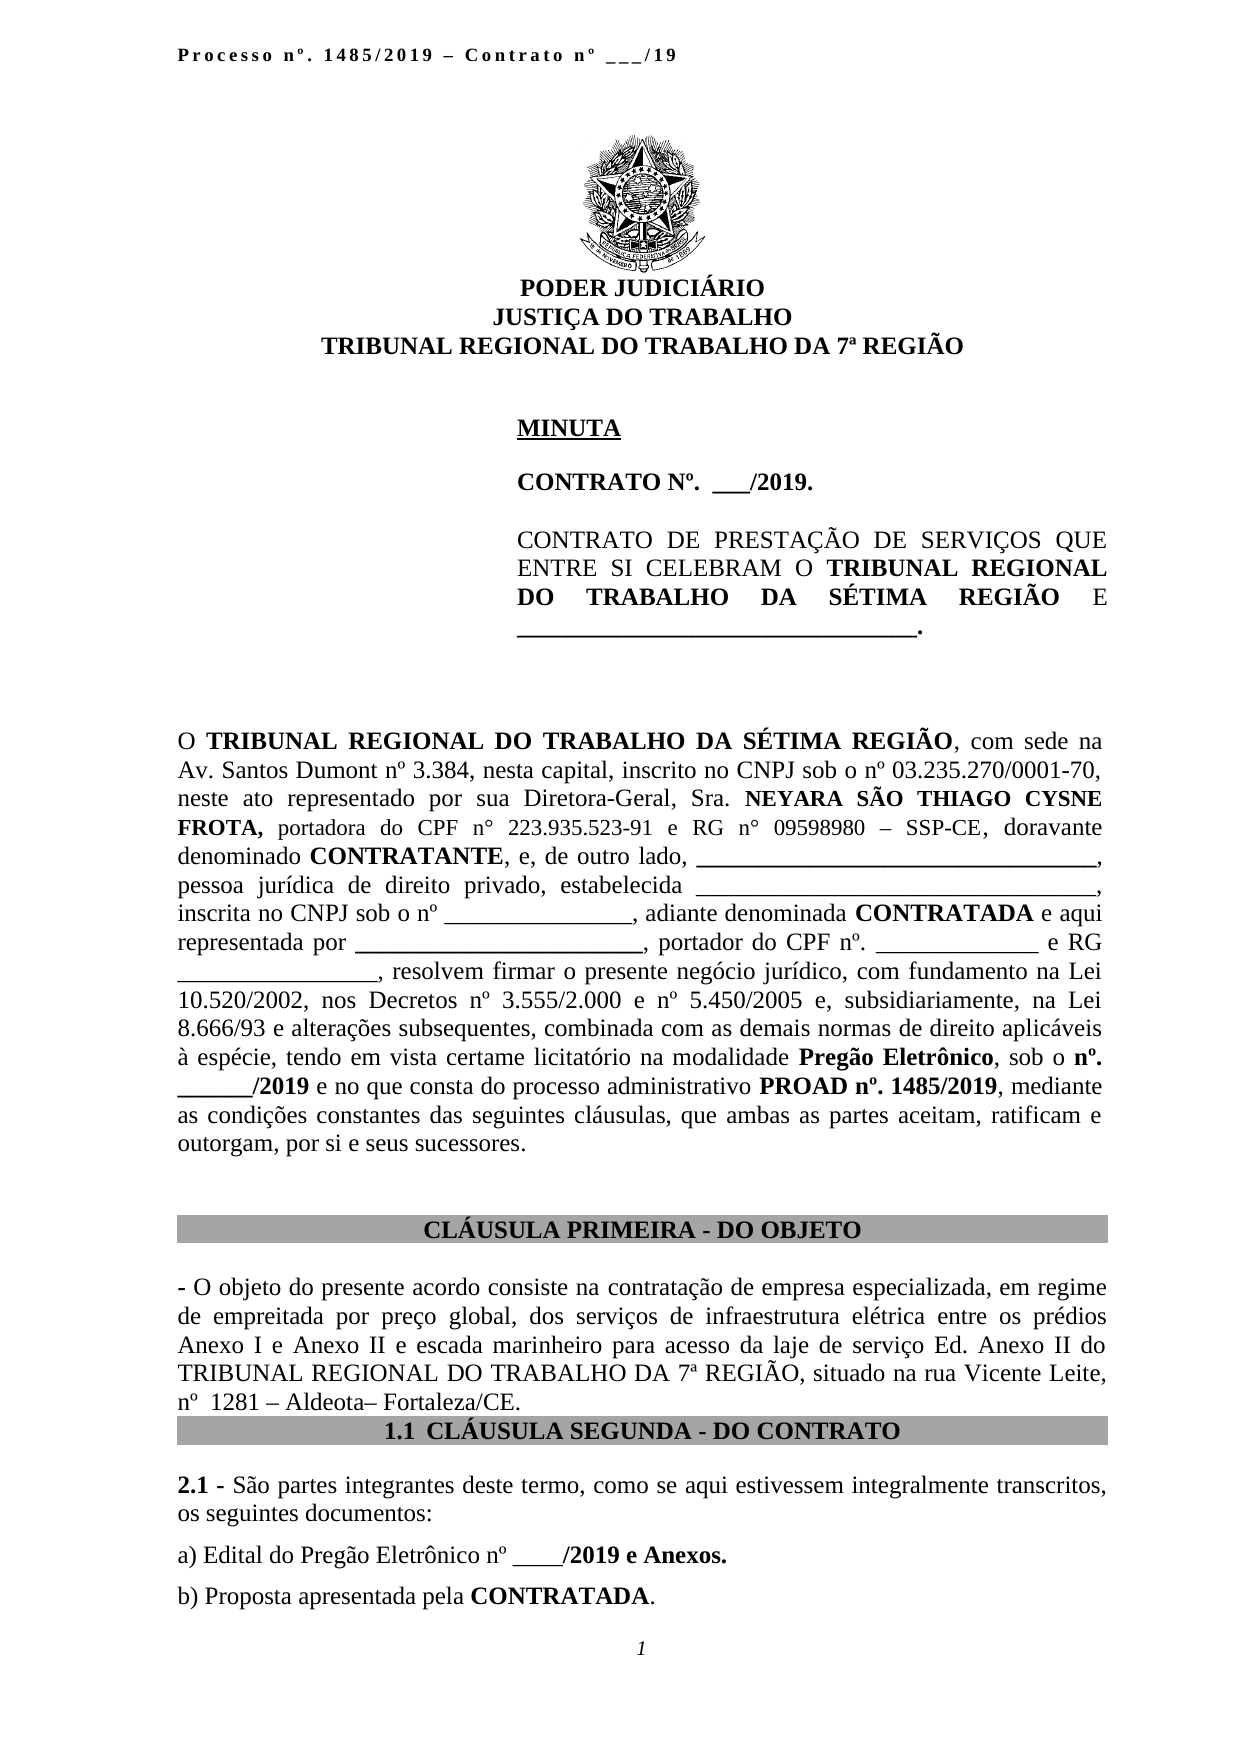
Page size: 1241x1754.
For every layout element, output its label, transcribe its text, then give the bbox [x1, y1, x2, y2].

text TRIBUNAL REGIONAL DO TRABALHO DA 7ª REGIÃO [177, 331, 1108, 360]
text - O objeto do presente acordo consiste na contratação de empresa especializada, em regime de empreitada por preço global, dos serviços de infraestrutura elétrica entre os prédios Anexo I e Anexo II e escada marinheiro para acesso da laje de serviço Ed. Anexo II do TRIBUNAL REGIONAL DO TRABALHO DA 7ª REGIÃO, situado na rua Vicente Leite, nº 1281 – Aldeota– Fortaleza/CE. [177, 1272, 1108, 1416]
text b) Proposta apresentada pela CONTRATADA. [177, 1581, 1108, 1610]
text JUSTIÇA DO TRABALHO [177, 302, 1108, 331]
list CLÁUSULA SEGUNDA - DO CONTRATO [177, 1416, 1108, 1445]
text PODER JUDICIÁRIO [177, 273, 1108, 302]
text CONTRATO Nº. ___/2019. [517, 467, 1078, 496]
text CLÁUSULA PRIMEIRA - DO OBJETO [177, 1215, 1108, 1243]
text 2.1 - São partes integrantes deste termo, como se aqui estivessem integralmente transcritos, os seguintes documentos: [177, 1470, 1108, 1527]
text a) Edital do Pregão Eletrônico nº ____/2019 e Anexos. [177, 1540, 1108, 1568]
text MINUTA [517, 413, 1078, 442]
text O TRIBUNAL REGIONAL DO TRABALHO DA SÉTIMA REGIÃO, com sede na Av. Santos Dumont nº 3.384, nesta capital, inscrito no CNPJ sob o nº 03.235.270/0001-70, neste ato representado por sua Diretora-Geral, Sra. NEYARA SÃO THIAGO CYSNE FROTA, portadora do CPF n° 223.935.523-91 e RG n° 09598980 – SSP-CE, doravante denominado CONTRATANTE, e, de outro lado, ________________________________, pessoa jurídica de direito privado, estabelecida ________________________________, inscrita no CNPJ sob o nº _______________, adiante denominada CONTRATADA e aqui representada por _______________________, portador do CPF nº. _____________ e RG ________________, resolvem firmar o presente negócio jurídico, com fundamento na Lei 10.520/2002, nos Decretos nº 3.555/2.000 e nº 5.450/2005 e, subsidiariamente, na Lei 8.666/93 e alterações subsequentes, combinada com as demais normas de direito aplicáveis à espécie, tendo em vista certame licitatório na modalidade Pregão Eletrônico, sob o nº. ______/2019 e no que consta do processo administrativo PROAD nº. 1485/2019, mediante as condições constantes das seguintes cláusulas, que ambas as partes aceitam, ratificam e outorgam, por si e seus sucessores. [177, 726, 1102, 1157]
text CONTRATO DE PRESTAÇÃO DE SERVIÇOS QUE ENTRE SI CELEBRAM O TRIBUNAL REGIONAL DO TRABALHO DA SÉTIMA REGIÃO E ________________________________. [517, 525, 1108, 640]
